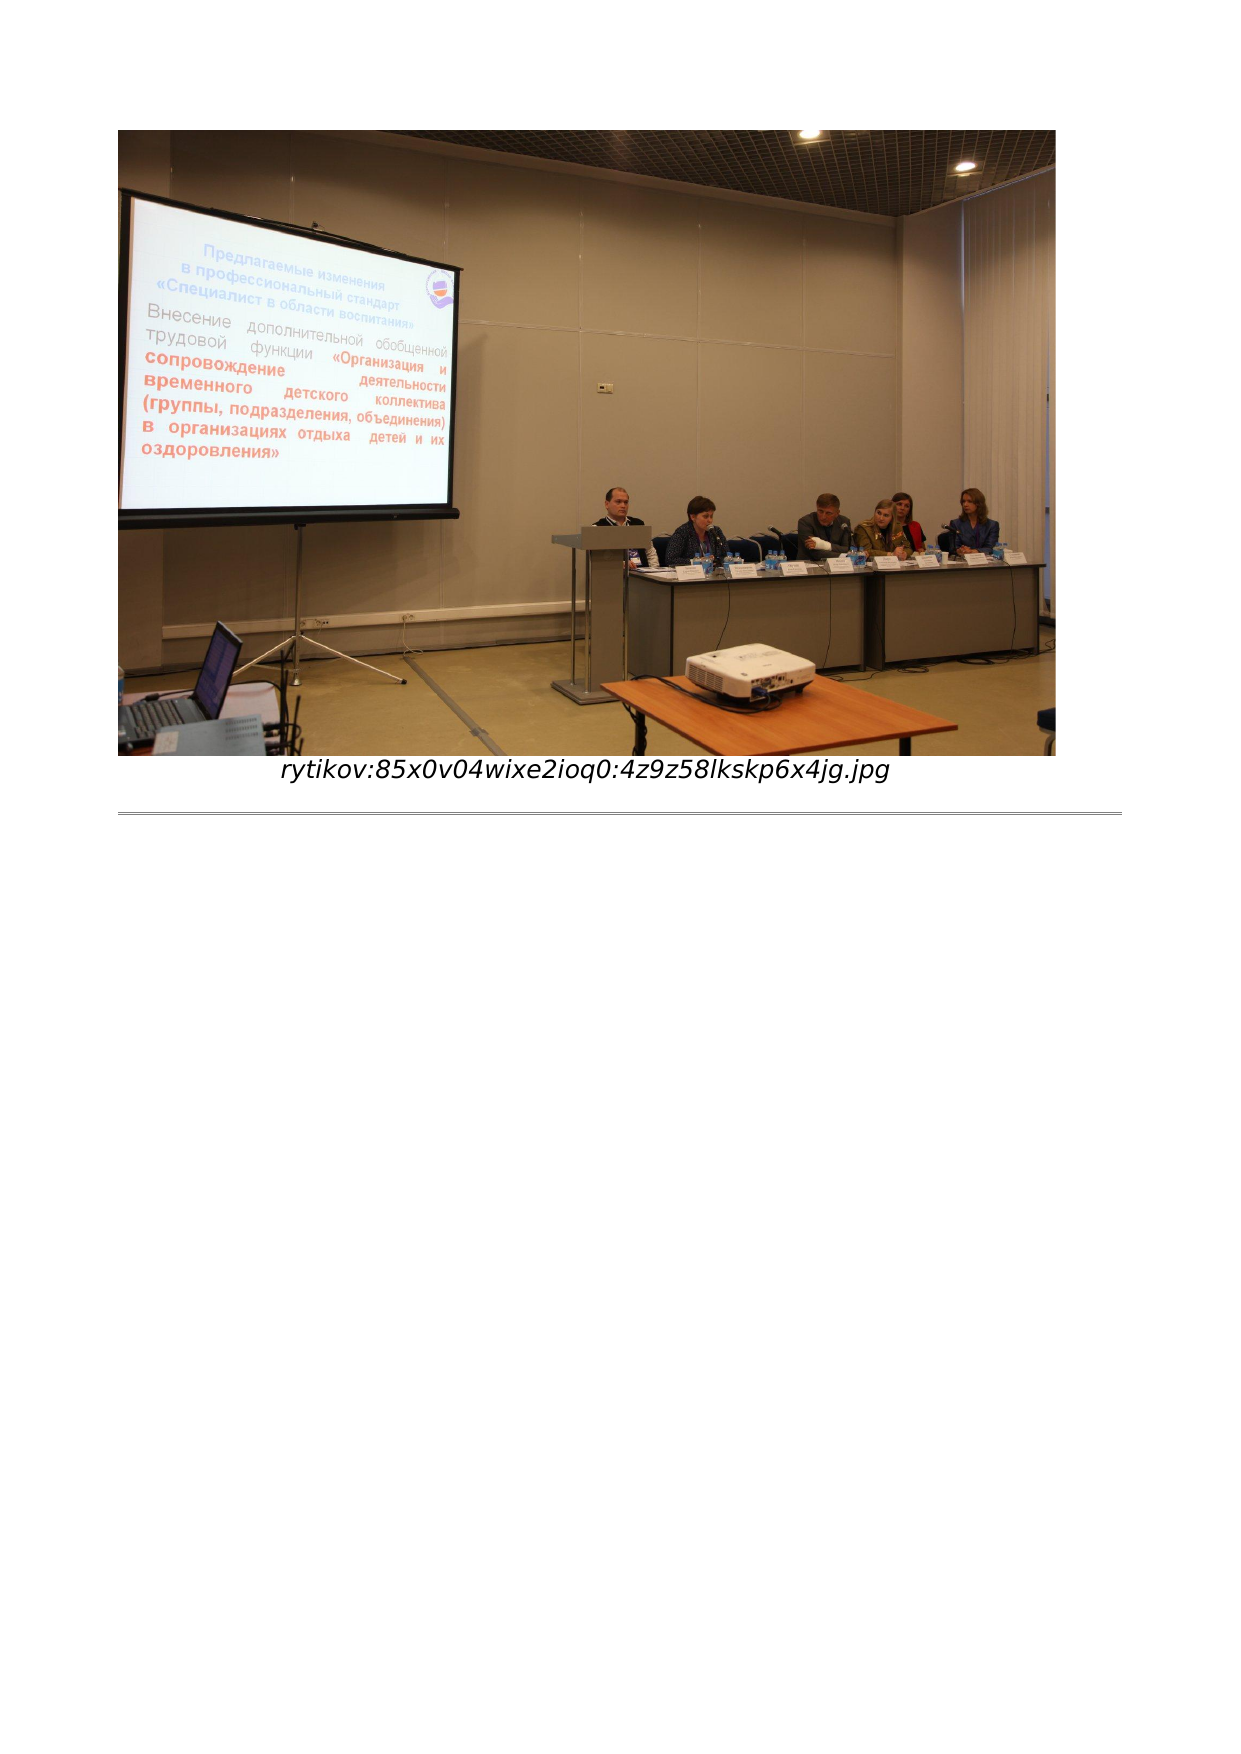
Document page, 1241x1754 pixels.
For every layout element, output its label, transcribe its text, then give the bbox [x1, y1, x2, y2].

text rytikov:85x0v04wixe2ioq0:4z9z58lkskp6x4jg.jpg [118, 756, 1056, 785]
picture [118, 130, 1056, 756]
